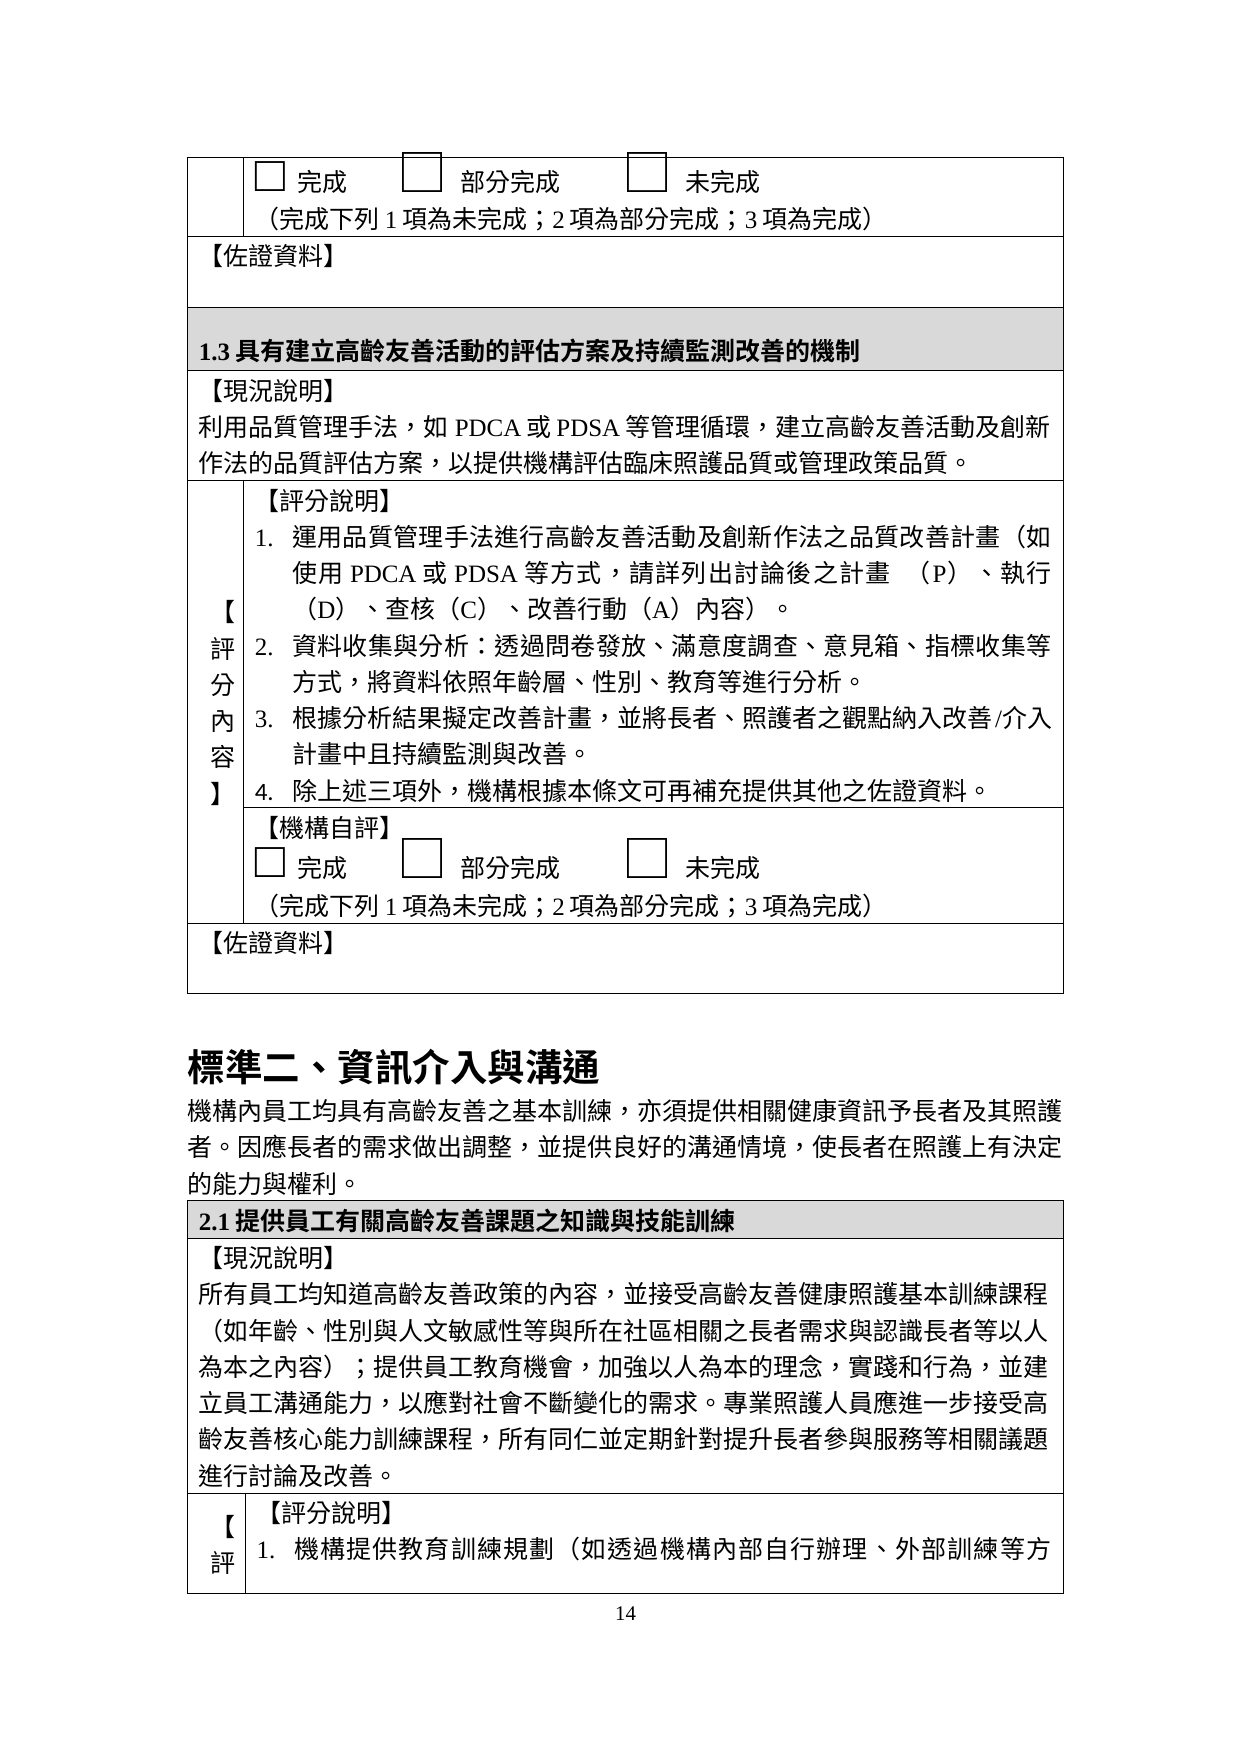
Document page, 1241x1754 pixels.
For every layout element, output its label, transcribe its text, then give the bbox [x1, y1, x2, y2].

table_cell 【評分說明】 機構提供教育訓練規劃（如透過機構內部自行辦理、外部訓練等方 [246, 1494, 1063, 1593]
table_cell 【評 [188, 1494, 245, 1593]
table_cell 【評分說明】 運用品質管理手法進行高齡友善活動及創新作法之品質改善計畫（如使用PDCA或PDSA等方式，請詳列出討論後之計畫 （P）、執行（D）、查核（C）、改善行動（A）內容）。 資料收集與分析：透過問卷發放、滿意度調查、意見箱、指標收集等方式，將資料依照年齡層、性別、教育等進行分析。 根據分析結果擬定改善計畫，並將長者、照護者之觀點納入改善/介入計畫中且持續監測與改善。 除上述三項外，機構根據本條文可再補充提供其他之佐證資料。 [244, 481, 1063, 807]
table_cell 【評分內容】 [188, 481, 243, 922]
table_cell 【佐證資料】 [188, 237, 1063, 307]
table_header 2.1提供員工有關高齡友善課題之知識與技能訓練 [188, 1201, 1063, 1238]
text 標準二、資訊介入與溝通 [187, 1037, 1063, 1092]
table_cell 【佐證資料】 [188, 924, 1063, 993]
table_cell □ 完成 □ 部分完成 □ 未完成 （完成下列1項為未完成；2項為部分完成；3項為完成） [244, 158, 1063, 236]
text 機構內員工均具有高齡友善之基本訓練，亦須提供相關健康資訊予長者及其照護者。因應長者的需求做出調整，並提供良好的溝通情境，使長者在照護上有決定的能力與權利。 [187, 1092, 1063, 1200]
table_cell [188, 158, 243, 236]
table_cell 【現況說明】 利用品質管理手法，如PDCA或PDSA等管理循環，建立高齡友善活動及創新作法的品質評估方案，以提供機構評估臨床照護品質或管理政策品質。 [188, 371, 1063, 480]
table_cell 【現況說明】 所有員工均知道高齡友善政策的內容，並接受高齡友善健康照護基本訓練課程（如年齡、性別與人文敏感性等與所在社區相關之長者需求與認識長者等以人為本之內容）；提供員工教育機會，加強以人為本的理念，實踐和行為，並建立員工溝通能力，以應對社會不斷變化的需求。專業照護人員應進一步接受高齡友善核心能力訓練課程，所有同仁並定期針對提升長者參與服務等相關議題進行討論及改善。 [188, 1239, 1063, 1492]
table_cell 【機構自評】 □ 完成 □ 部分完成 □ 未完成 （完成下列1項為未完成；2項為部分完成；3項為完成） [244, 808, 1063, 922]
table_cell 1.3具有建立高齡友善活動的評估方案及持續監測改善的機制 [188, 308, 1063, 370]
